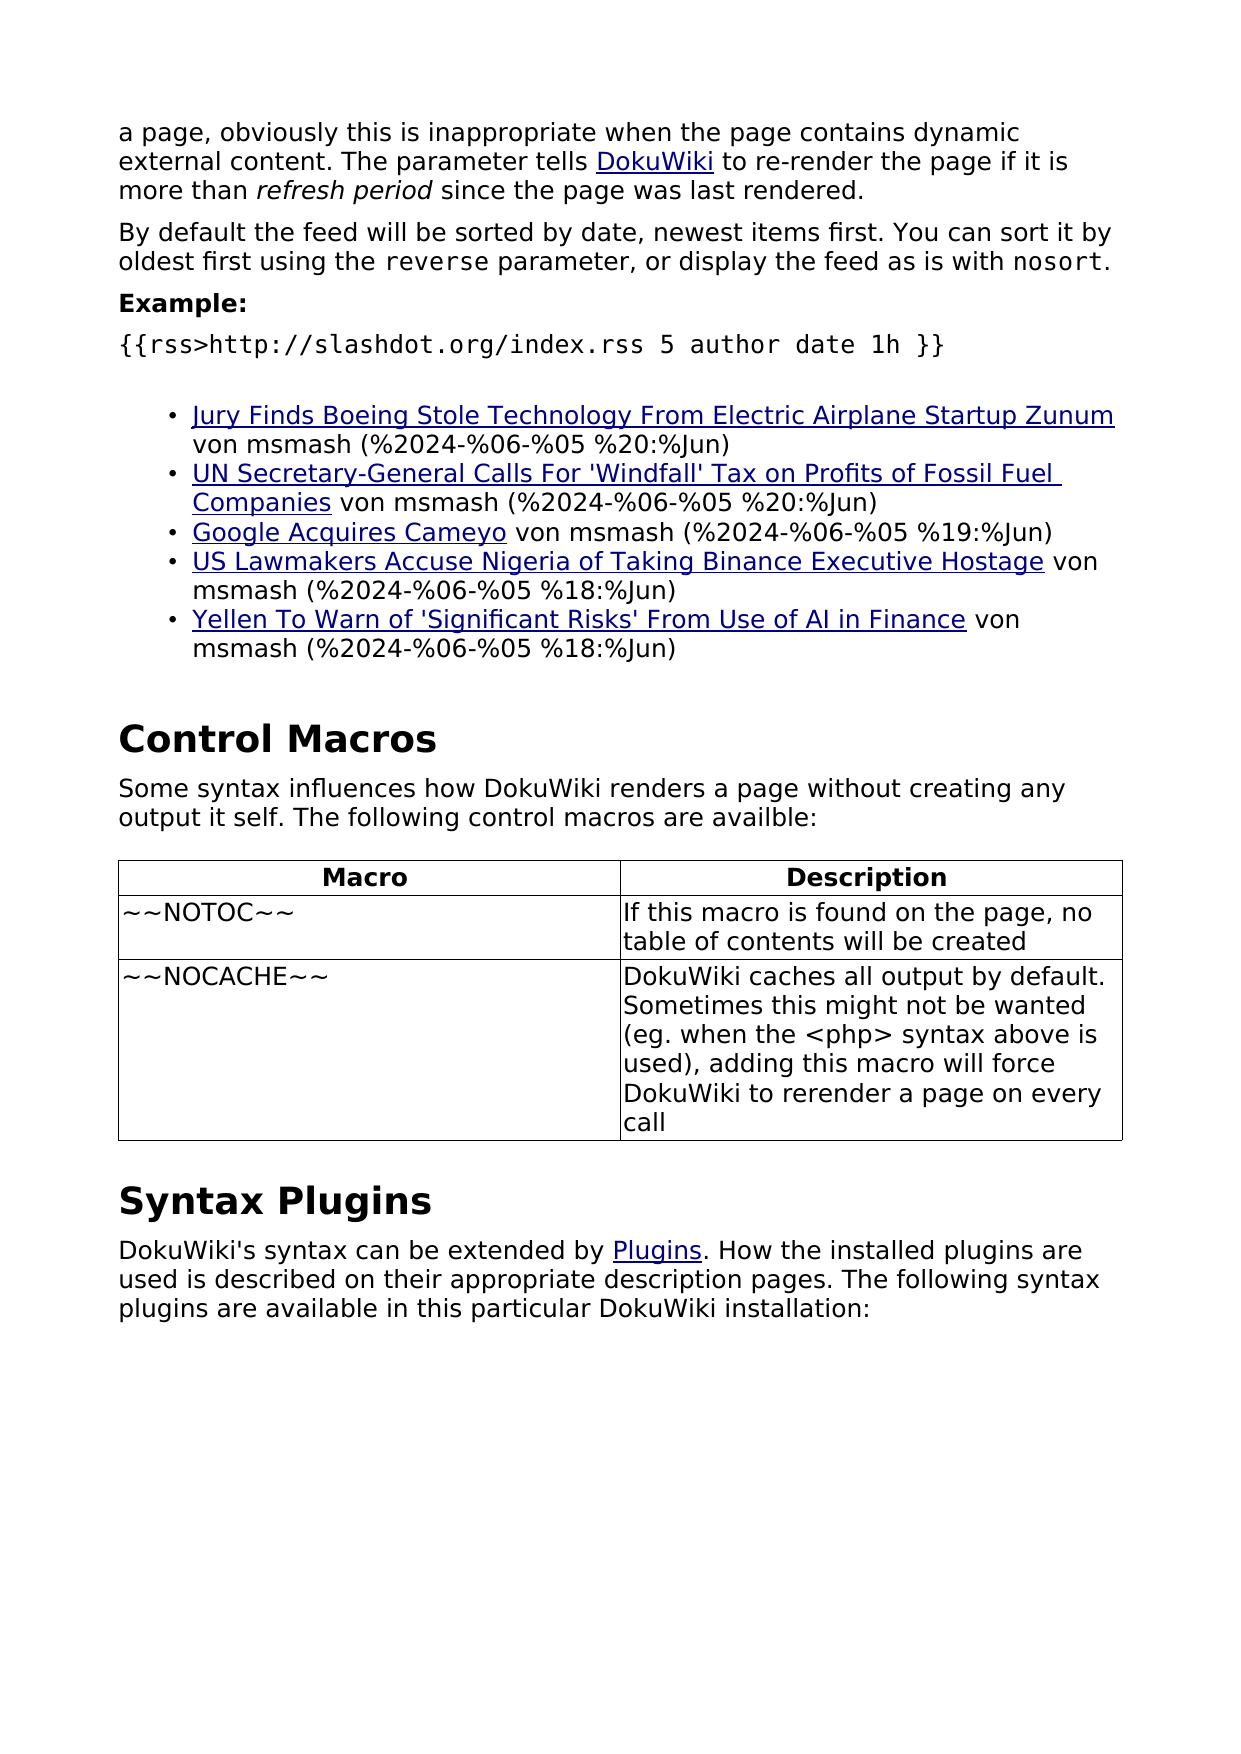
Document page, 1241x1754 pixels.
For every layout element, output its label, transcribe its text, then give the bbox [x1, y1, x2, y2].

text Some syntax influences how DokuWiki renders a page without creating any output it self. The following control macros are availble: [118, 774, 1122, 832]
text {{rss>http://slashdot.org/index.rss 5 author date 1h }} [118, 331, 1122, 360]
table_cell If this macro is found on the page, no table of contents will be created [621, 896, 1122, 959]
table_cell DokuWiki caches all output by default. Sometimes this might not be wanted (eg. when the <php> syntax above is used), adding this macro will force DokuWiki to rerender a page on every call [621, 960, 1122, 1140]
list Google Acquires Cameyo von msmash (%2024-%06-%05 %19:%Jun) [177, 518, 1122, 547]
list Yellen To Warn of 'Significant Risks' From Use of AI in Finance von msmash (%2024-%06-%05 %18:%Jun) [177, 605, 1122, 663]
subtitle Syntax Plugins [118, 1180, 1122, 1224]
subtitle Control Macros [118, 718, 1122, 762]
table_cell ~~NOTOC~~ [119, 896, 620, 959]
list US Lawmakers Accuse Nigeria of Taking Binance Executive Hostage von msmash (%2024-%06-%05 %18:%Jun) [177, 547, 1122, 605]
text Example: [118, 289, 1122, 318]
table_header Description [621, 861, 1122, 895]
text DokuWiki's syntax can be extended by Plugins. How the installed plugins are used is described on their appropriate description pages. The following syntax plugins are available in this particular DokuWiki installation: [118, 1236, 1122, 1324]
text a page, obviously this is inappropriate when the page contains dynamic external content. The parameter tells DokuWiki to re-render the page if it is more than refresh period since the page was last rendered. [118, 118, 1122, 206]
list UN Secretary-General Calls For 'Windfall' Tax on Profits of Fossil Fuel Companies von msmash (%2024-%06-%05 %20:%Jun) [177, 459, 1122, 518]
table_cell ~~NOCACHE~~ [119, 960, 620, 1140]
list Jury Finds Boeing Stole Technology From Electric Airplane Startup Zunum von msmash (%2024-%06-%05 %20:%Jun) [177, 401, 1122, 459]
table_header Macro [119, 861, 620, 895]
text By default the feed will be sorted by date, newest items first. You can sort it by oldest first using the reverse parameter, or display the feed as is with nosort. [118, 218, 1122, 276]
